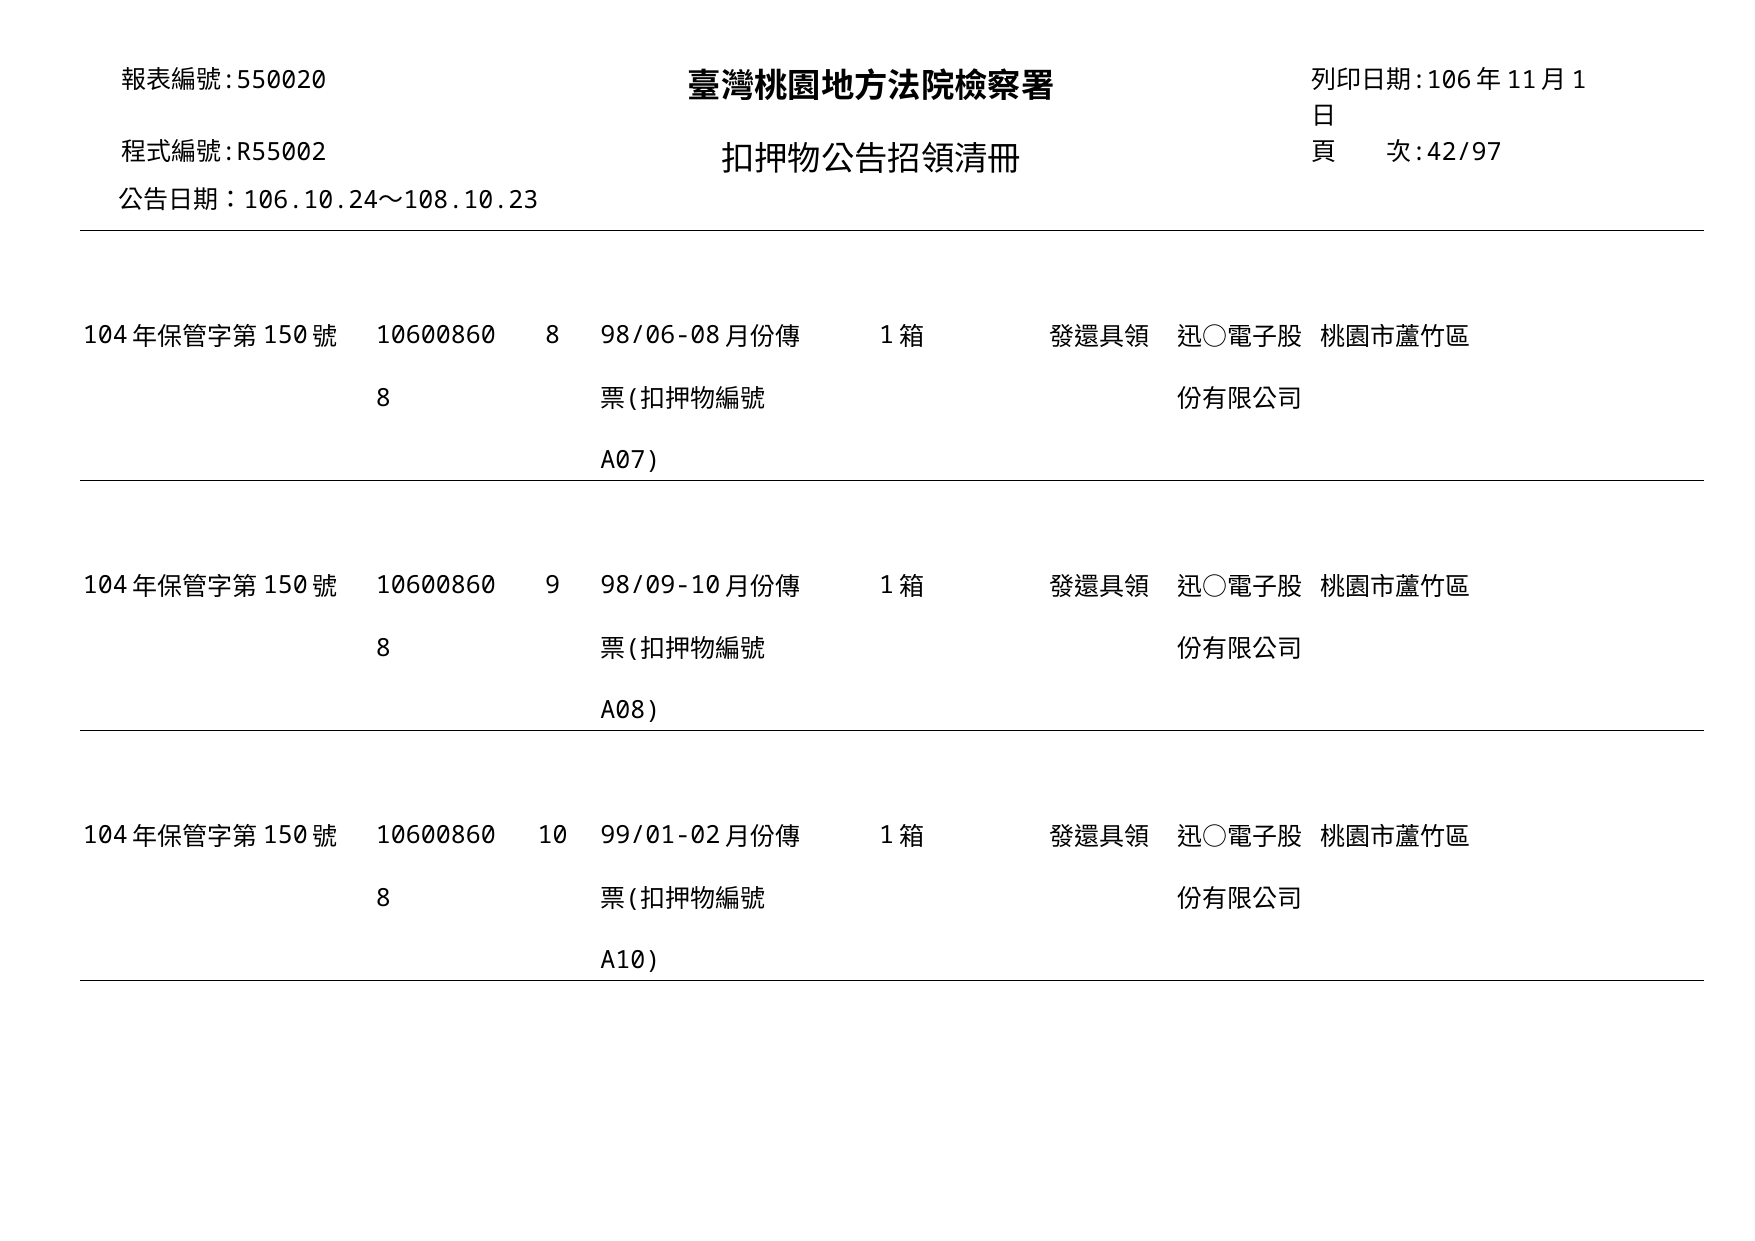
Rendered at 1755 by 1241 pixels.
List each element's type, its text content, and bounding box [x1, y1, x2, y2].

table_cell [927, 731, 1046, 980]
table_cell 104年保管字第150號 [80, 731, 373, 980]
table_cell [1575, 731, 1704, 980]
table_cell 迅○電子股份有限公司 [1175, 731, 1317, 980]
table_cell 迅○電子股份有限公司 [1175, 231, 1317, 480]
table_cell 8 [507, 231, 597, 480]
table_cell 98/06-08月份傳票(扣押物編號A07) [597, 231, 807, 480]
table_cell 1箱 [808, 231, 927, 480]
table_cell 發還具領 [1046, 481, 1175, 730]
table_cell 10 [507, 731, 597, 980]
table_cell 104年保管字第150號 [80, 481, 373, 730]
table_cell [927, 231, 1046, 480]
table_cell 1箱 [808, 481, 927, 730]
table_cell 發還具領 [1046, 731, 1175, 980]
table_cell 桃園市蘆竹區 [1317, 231, 1575, 480]
table_cell 9 [507, 481, 597, 730]
table_cell 桃園市蘆竹區 [1317, 481, 1575, 730]
table_cell 98/09-10月份傳票(扣押物編號A08) [597, 481, 807, 730]
table_cell 1箱 [808, 731, 927, 980]
table_cell 106008608 [373, 731, 507, 980]
table_cell 發還具領 [1046, 231, 1175, 480]
table_cell 106008608 [373, 481, 507, 730]
table_cell 迅○電子股份有限公司 [1175, 481, 1317, 730]
table_cell [927, 481, 1046, 730]
table_cell [1575, 231, 1704, 480]
table_cell 106008608 [373, 231, 507, 480]
table_cell 104年保管字第150號 [80, 231, 373, 480]
table_cell 99/01-02月份傳票(扣押物編號A10) [597, 731, 807, 980]
table_cell 桃園市蘆竹區 [1317, 731, 1575, 980]
table_cell [1575, 481, 1704, 730]
